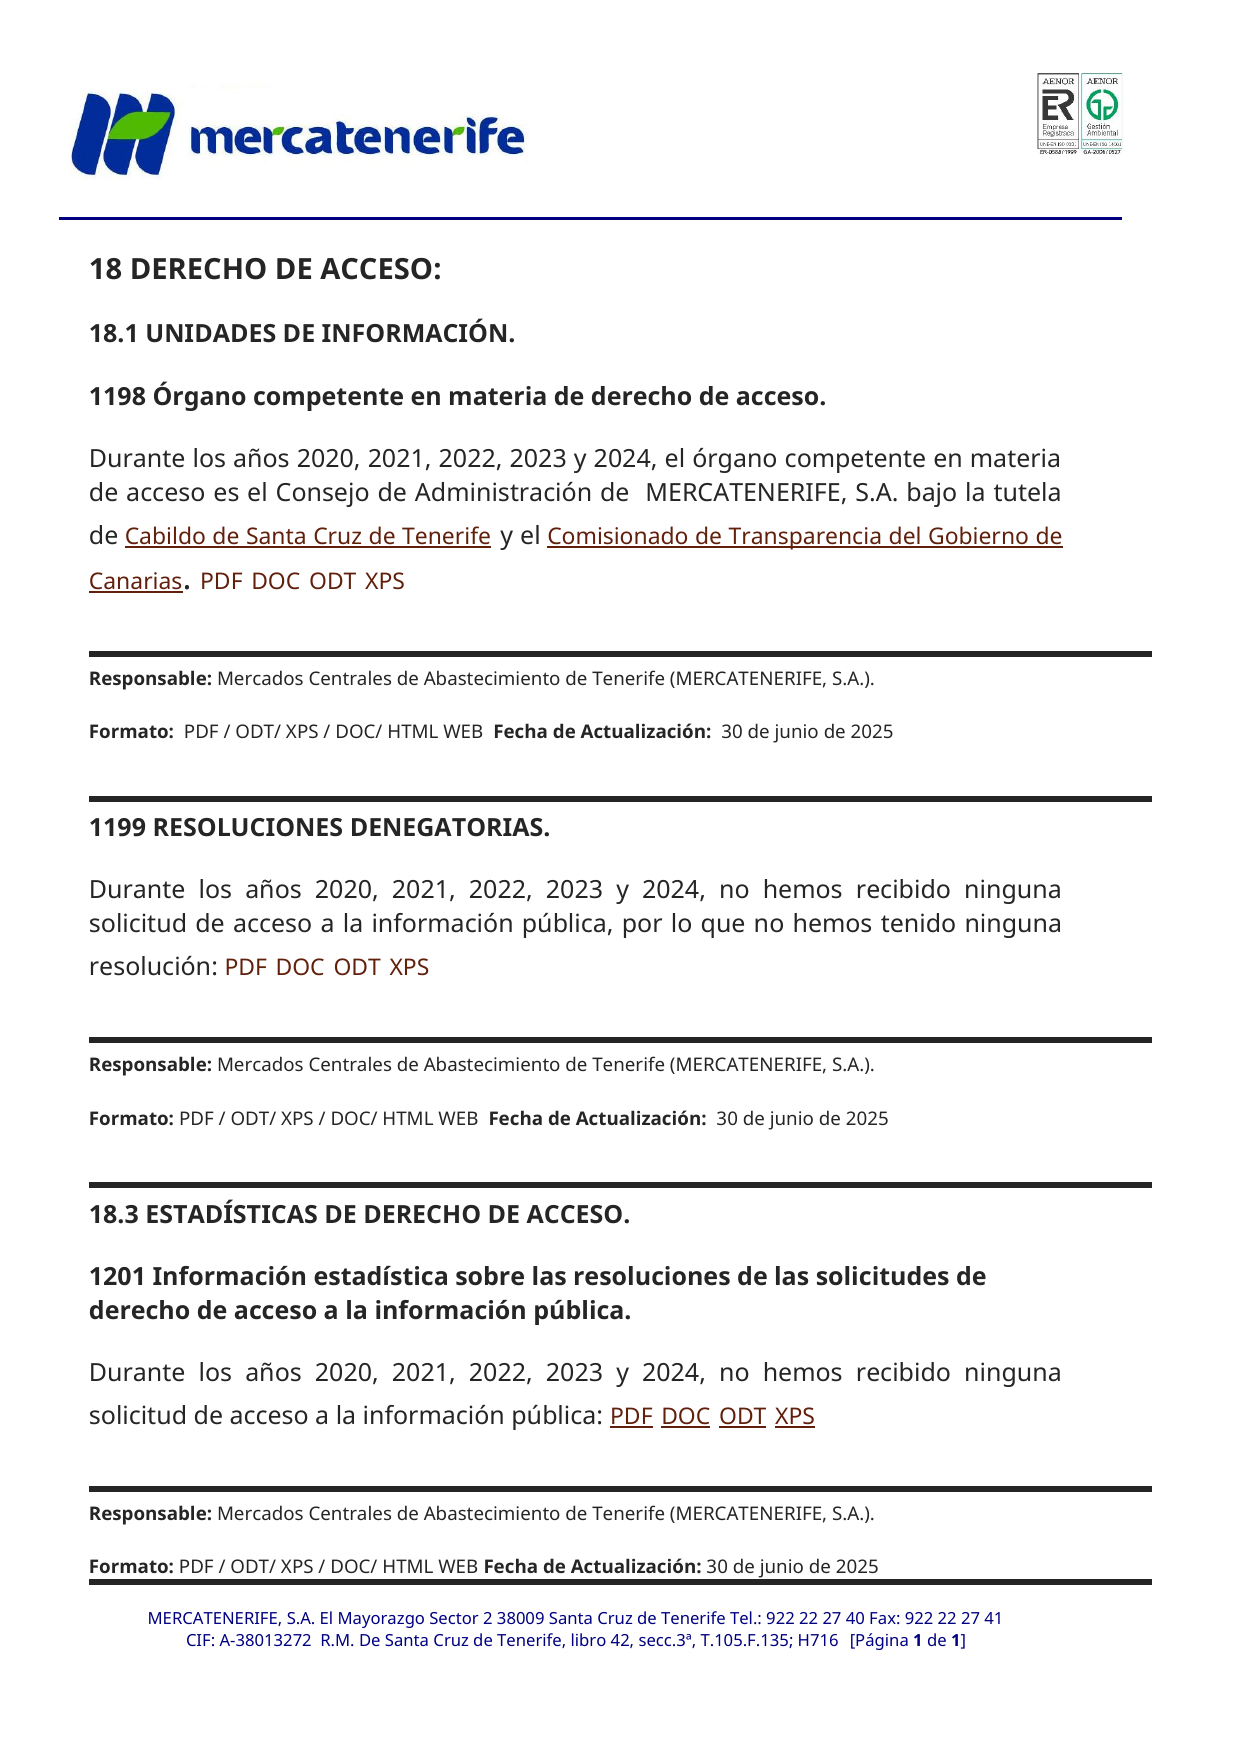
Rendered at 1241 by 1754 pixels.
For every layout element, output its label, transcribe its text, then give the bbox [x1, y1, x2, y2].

text 18.1 UNIDADES DE INFORMACIÓN. [89, 316, 1063, 350]
text Responsable: Mercados Centrales de Abastecimiento de Tenerife (MERCATENERIFE, S.A.). [89, 665, 1063, 691]
text Formato: PDF / ODT/ XPS / DOC/ HTML WEB Fecha de Actualización: 30 de junio de 2025 [89, 719, 1063, 744]
text Responsable: Mercados Centrales de Abastecimiento de Tenerife (MERCATENERIFE, S.A.). [89, 1500, 1063, 1525]
text Durante los años 2020, 2021, 2022, 2023 y 2024, no hemos recibido ninguna solicitud de acceso a la información pública: PDF DOC ODT XPS [89, 1355, 1063, 1434]
text Formato: PDF / ODT/ XPS / DOC/ HTML WEB Fecha de Actualización: 30 de junio de 2025 [89, 1553, 1063, 1579]
text Responsable: Mercados Centrales de Abastecimiento de Tenerife (MERCATENERIFE, S.A.). [89, 1051, 1063, 1077]
text 18 DERECHO DE ACCESO: [89, 248, 1063, 288]
text Formato: PDF / ODT/ XPS / DOC/ HTML WEB Fecha de Actualización: 30 de junio de 2025 [89, 1105, 1063, 1131]
text 18.3 ESTADÍSTICAS DE DERECHO DE ACCESO. [89, 1196, 1063, 1230]
text 1201 Información estadística sobre las resoluciones de las solicitudes de derecho de acceso a la información pública. [89, 1258, 1063, 1327]
text 1199 RESOLUCIONES DENEGATORIAS. [89, 810, 1063, 844]
text Durante los años 2020, 2021, 2022, 2023 y 2024, no hemos recibido ninguna solicitud de acceso a la información pública, por lo que no hemos tenido ninguna resolución: PDF DOC ODT XPS [89, 872, 1063, 986]
text Durante los años 2020, 2021, 2022, 2023 y 2024, el órgano competente en materia de acceso es el Consejo de Administración de MERCATENERIFE, S.A. bajo la tutela de Cabildo de Santa Cruz de Tenerife y el Comisionado de Transparencia del Gobierno de Canarias. PDF DOC ODT XPS [89, 440, 1063, 599]
text 1198 Órgano competente en materia de derecho de acceso. [89, 378, 1063, 412]
